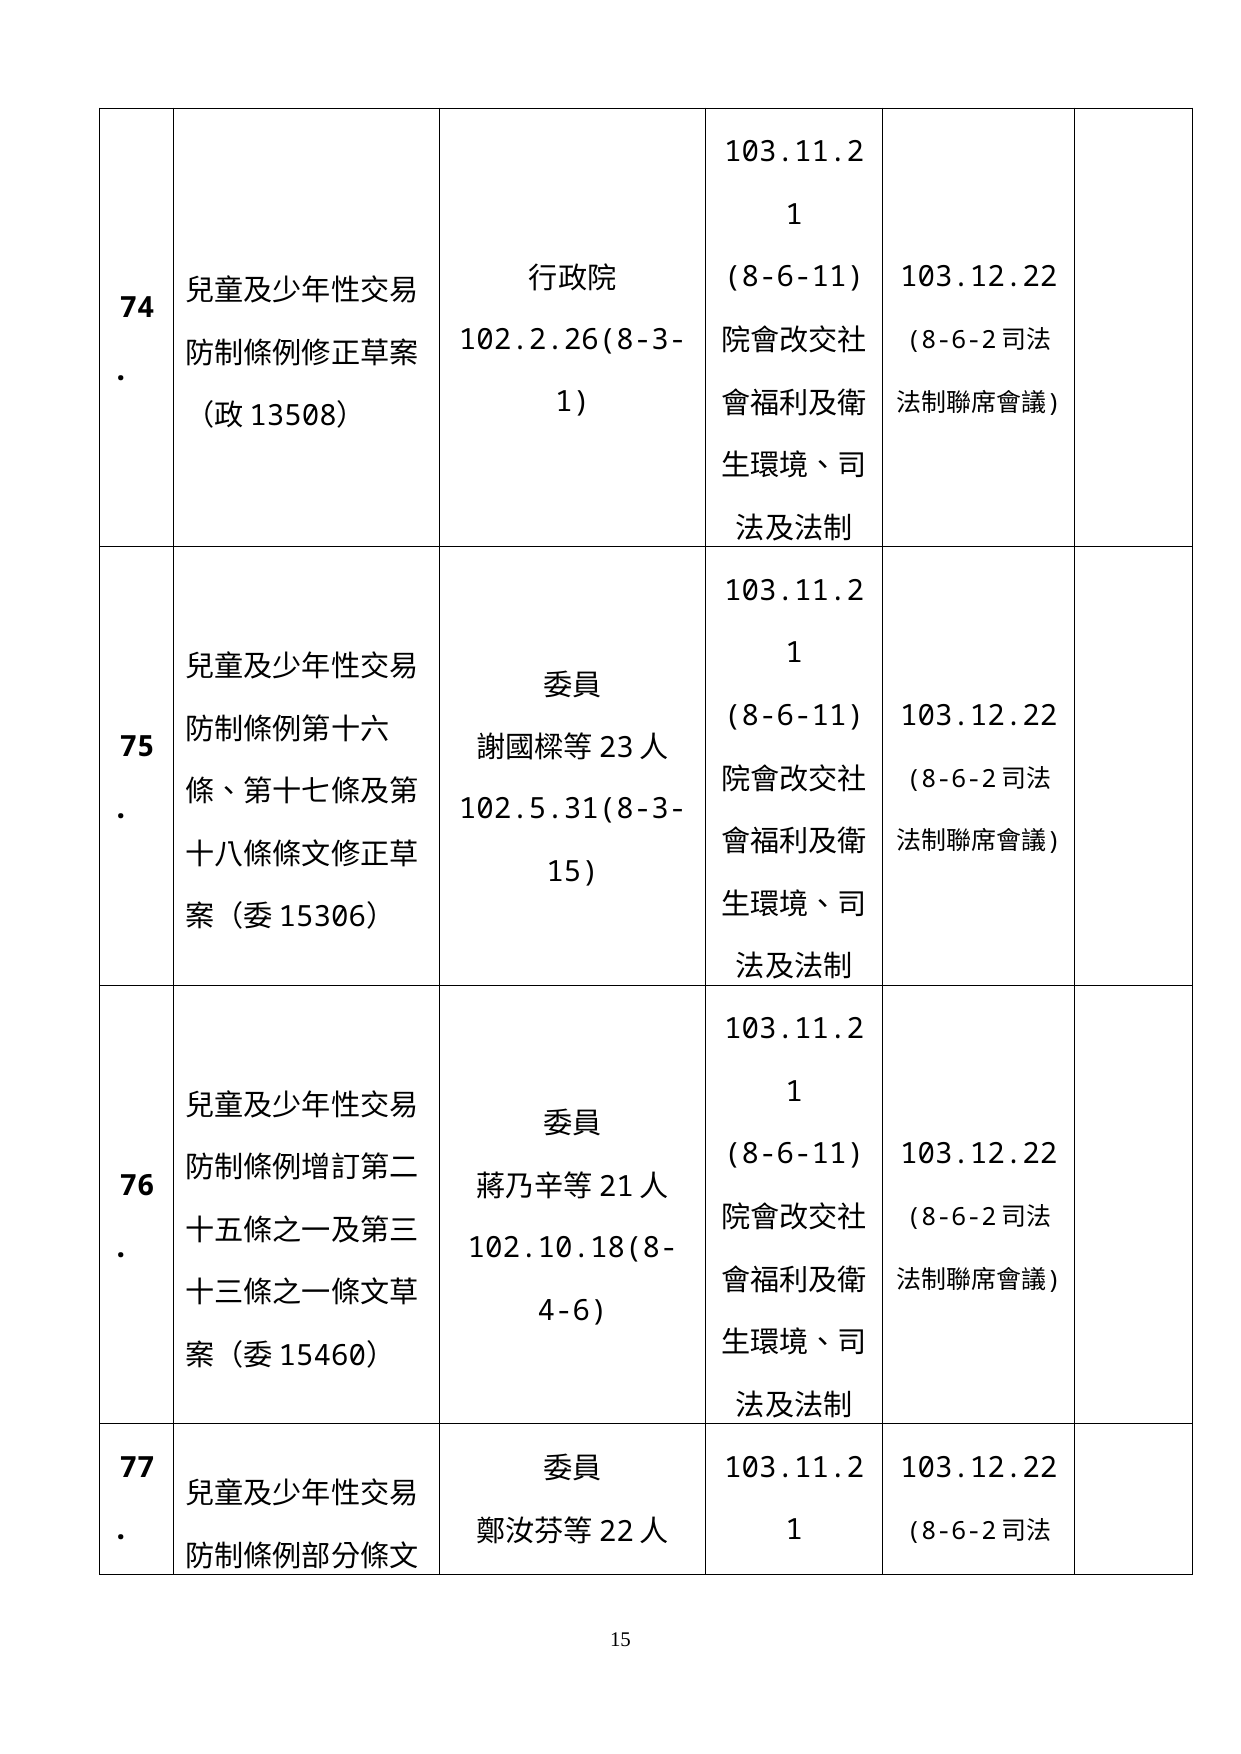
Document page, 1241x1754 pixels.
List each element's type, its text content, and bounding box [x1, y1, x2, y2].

table_cell [100, 109, 173, 546]
table_cell 兒童及少年性交易防制條例修正草案（政13508） [174, 109, 439, 546]
table_cell 103.11.21 [706, 1424, 882, 1574]
table_cell 103.11.21 (8-6-11) 院會改交社會福利及衛生環境、司法及法制 [706, 986, 882, 1423]
table_cell [1075, 1424, 1192, 1574]
table_cell 委員 蔣乃辛等21人102.10.18(8-4-6) [440, 986, 705, 1423]
table_cell 兒童及少年性交易防制條例第十六條、第十七條及第十八條條文修正草案（委15306） [174, 547, 439, 985]
table_cell 103.12.22 (8-6-2司法法制聯席會議) [883, 109, 1074, 546]
table_cell [1075, 109, 1192, 546]
table_cell 103.12.22 (8-6-2司法 [883, 1424, 1074, 1574]
table_cell 行政院 102.2.26(8-3-1) [440, 109, 705, 546]
table_cell 103.11.21 (8-6-11) 院會改交社會福利及衛生環境、司法及法制 [706, 547, 882, 985]
table_cell 兒童及少年性交易防制條例增訂第二十五條之一及第三十三條之一條文草案（委15460） [174, 986, 439, 1423]
table_cell [1075, 986, 1192, 1423]
table_cell [100, 1424, 173, 1574]
table_cell 委員 鄭汝芬等22人 [440, 1424, 705, 1574]
table_cell 103.12.22 (8-6-2司法法制聯席會議) [883, 986, 1074, 1423]
table_cell 兒童及少年性交易防制條例部分條文 [174, 1424, 439, 1574]
table_cell [100, 547, 173, 985]
table_cell 103.11.21 (8-6-11) 院會改交社會福利及衛生環境、司法及法制 [706, 109, 882, 546]
table_cell 委員 謝國樑等23人102.5.31(8-3-15) [440, 547, 705, 985]
table_cell 103.12.22 (8-6-2司法法制聯席會議) [883, 547, 1074, 985]
table_cell [100, 986, 173, 1423]
table_cell [1075, 547, 1192, 985]
